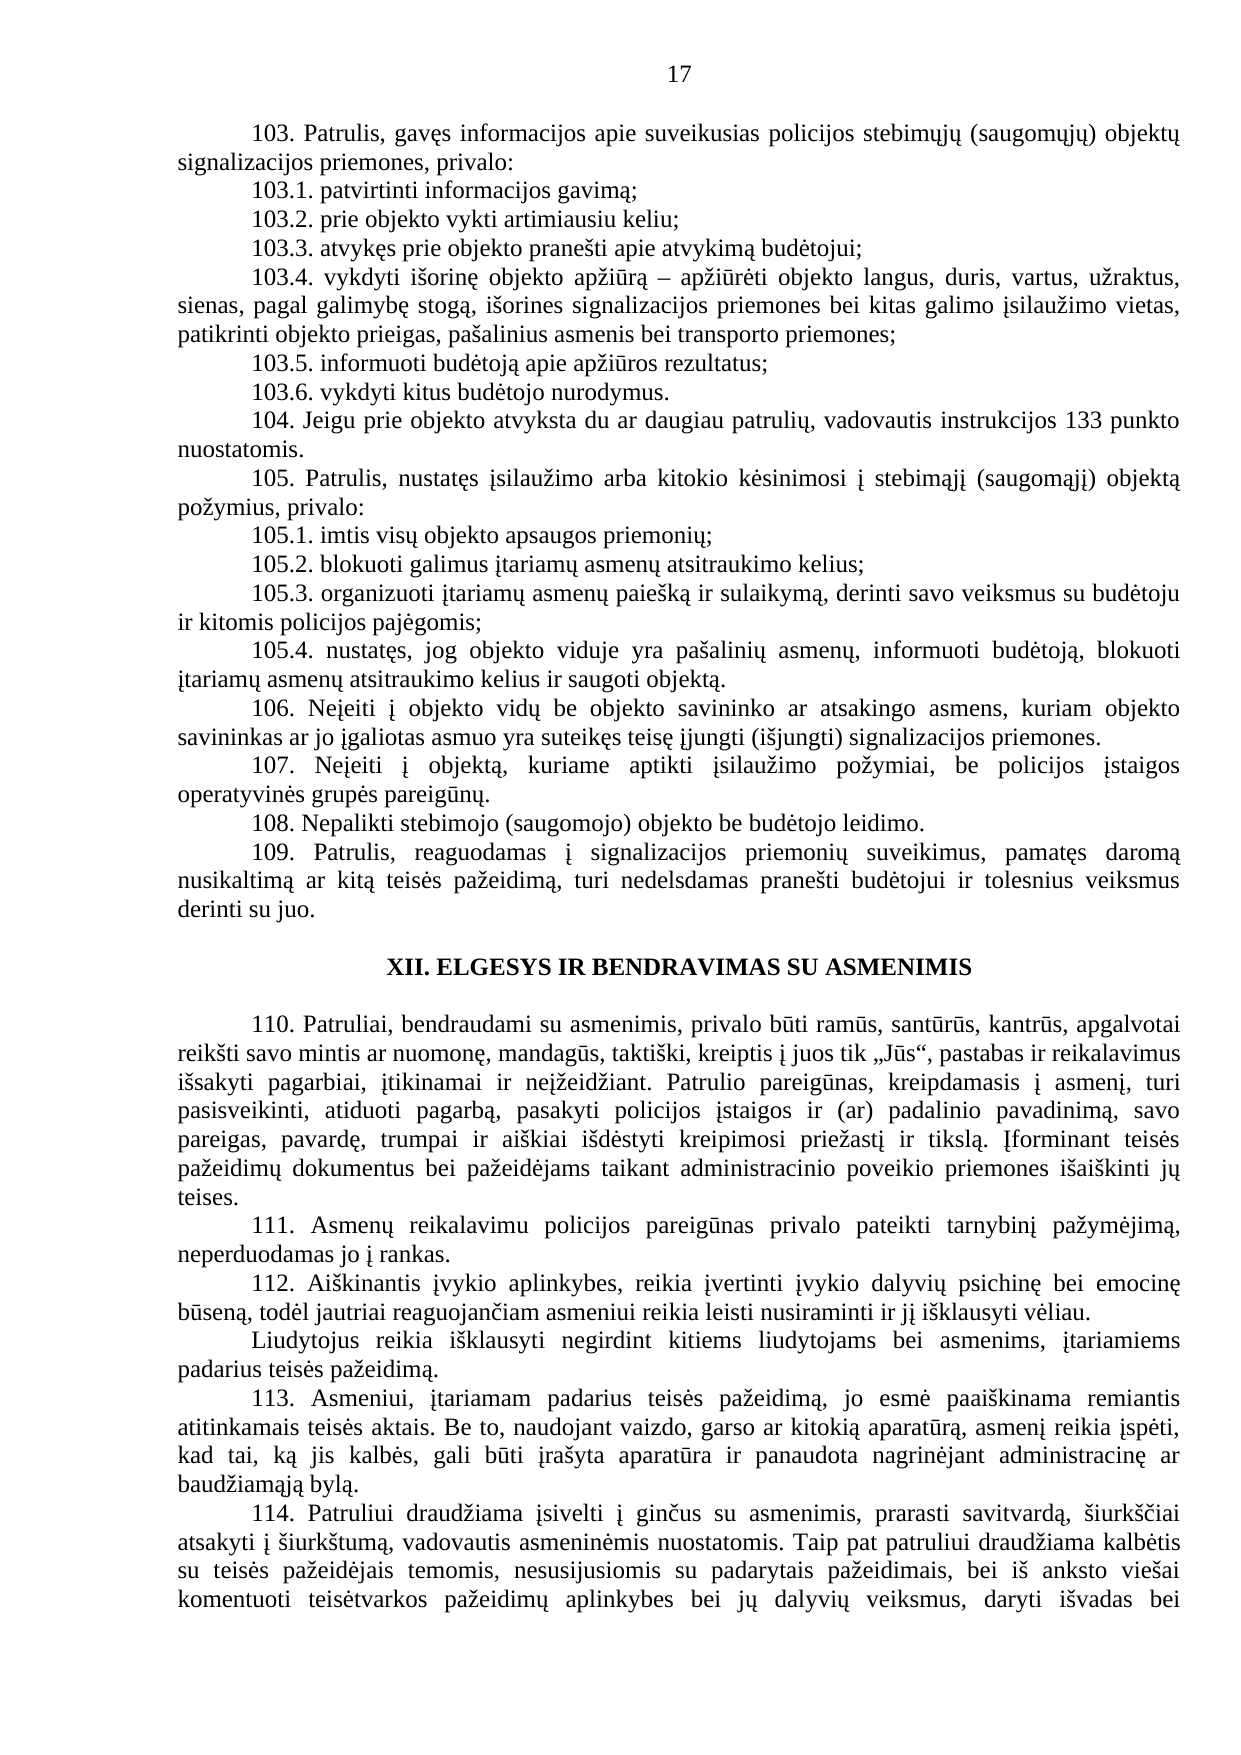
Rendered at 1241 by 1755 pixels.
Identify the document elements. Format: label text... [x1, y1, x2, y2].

text 112. Aiškinantis įvykio aplinkybes, reikia įvertinti įvykio dalyvių psichinę bei emocinę būseną, todėl jautriai reaguojančiam asmeniui reikia leisti nusiraminti ir jį išklausyti vėliau. [177, 1268, 1181, 1326]
text 114. Patruliui draudžiama įsivelti į ginčus su asmenimis, prarasti savitvardą, šiurkščiai atsakyti į šiurkštumą, vadovautis asmeninėmis nuostatomis. Taip pat patruliui draudžiama kalbėtis su teisės pažeidėjais temomis, nesusijusiomis su padarytais pažeidimais, bei iš anksto viešai komentuoti teisėtvarkos pažeidimų aplinkybes bei jų dalyvių veiksmus, daryti išvadas bei [177, 1498, 1181, 1613]
text 105.1. imtis visų objekto apsaugos priemonių; [177, 521, 1181, 549]
text 103.1. patvirtinti informacijos gavimą; [177, 176, 1181, 204]
text 105.4. nustatęs, jog objekto viduje yra pašalinių asmenų, informuoti budėtoją, blokuoti įtariamų asmenų atsitraukimo kelius ir saugoti objektą. [177, 636, 1181, 693]
text 109. Patrulis, reaguodamas į signalizacijos priemonių suveikimus, pamatęs daromą nusikaltimą ar kitą teisės pažeidimą, turi nedelsdamas pranešti budėtojui ir tolesnius veiksmus derinti su juo. [177, 837, 1181, 923]
text 105. Patrulis, nustatęs įsilaužimo arba kitokio kėsinimosi į stebimąjį (saugomąjį) objektą požymius, privalo: [177, 463, 1181, 521]
text 103. Patrulis, gavęs informacijos apie suveikusias policijos stebimųjų (saugomųjų) objektų signalizacijos priemones, privalo: [177, 118, 1181, 176]
text 103.4. vykdyti išorinę objekto apžiūrą – apžiūrėti objekto langus, duris, vartus, užraktus, sienas, pagal galimybę stogą, išorines signalizacijos priemones bei kitas galimo įsilaužimo vietas, patikrinti objekto prieigas, pašalinius asmenis bei transporto priemones; [177, 262, 1181, 348]
text 105.3. organizuoti įtariamų asmenų paiešką ir sulaikymą, derinti savo veiksmus su budėtoju ir kitomis policijos pajėgomis; [177, 578, 1181, 636]
text 106. Neįeiti į objekto vidų be objekto savininko ar atsakingo asmens, kuriam objekto savininkas ar jo įgaliotas asmuo yra suteikęs teisę įjungti (išjungti) signalizacijos priemones. [177, 693, 1181, 751]
text 108. Nepalikti stebimojo (saugomojo) objekto be budėtojo leidimo. [177, 808, 1181, 837]
text 103.2. prie objekto vykti artimiausiu keliu; [177, 204, 1181, 233]
text 103.5. informuoti budėtoją apie apžiūros rezultatus; [177, 348, 1181, 377]
text 110. Patruliai, bendraudami su asmenimis, privalo būti ramūs, santūrūs, kantrūs, apgalvotai reikšti savo mintis ar nuomonę, mandagūs, taktiški, kreiptis į juos tik „Jūs“, pastabas ir reikalavimus išsakyti pagarbiai, įtikinamai ir neįžeidžiant. Patrulio pareigūnas, kreipdamasis į asmenį, turi pasisveikinti, atiduoti pagarbą, pasakyti policijos įstaigos ir (ar) padalinio pavadinimą, savo pareigas, pavardę, trumpai ir aiškiai išdėstyti kreipimosi priežastį ir tikslą. Įforminant teisės pažeidimų dokumentus bei pažeidėjams taikant administracinio poveikio priemones išaiškinti jų teises. [177, 1009, 1181, 1211]
text 105.2. blokuoti galimus įtariamų asmenų atsitraukimo kelius; [177, 549, 1181, 578]
text 113. Asmeniui, įtariamam padarius teisės pažeidimą, jo esmė paaiškinama remiantis atitinkamais teisės aktais. Be to, naudojant vaizdo, garso ar kitokią aparatūrą, asmenį reikia įspėti, kad tai, ką jis kalbės, gali būti įrašyta aparatūra ir panaudota nagrinėjant administracinę ar baudžiamąją bylą. [177, 1383, 1181, 1498]
text 103.6. vykdyti kitus budėtojo nurodymus. [177, 377, 1181, 406]
text Liudytojus reikia išklausyti negirdint kitiems liudytojams bei asmenims, įtariamiems padarius teisės pažeidimą. [177, 1326, 1181, 1383]
text 104. Jeigu prie objekto atvyksta du ar daugiau patrulių, vadovautis instrukcijos 133 punkto nuostatomis. [177, 406, 1181, 463]
text 103.3. atvykęs prie objekto pranešti apie atvykimą budėtojui; [177, 233, 1181, 262]
text 107. Neįeiti į objektą, kuriame aptikti įsilaužimo požymiai, be policijos įstaigos operatyvinės grupės pareigūnų. [177, 751, 1181, 808]
text XII. Elgesys ir bendravimas su asmenimis [177, 952, 1181, 981]
text 111. Asmenų reikalavimu policijos pareigūnas privalo pateikti tarnybinį pažymėjimą, neperduodamas jo į rankas. [177, 1211, 1181, 1268]
